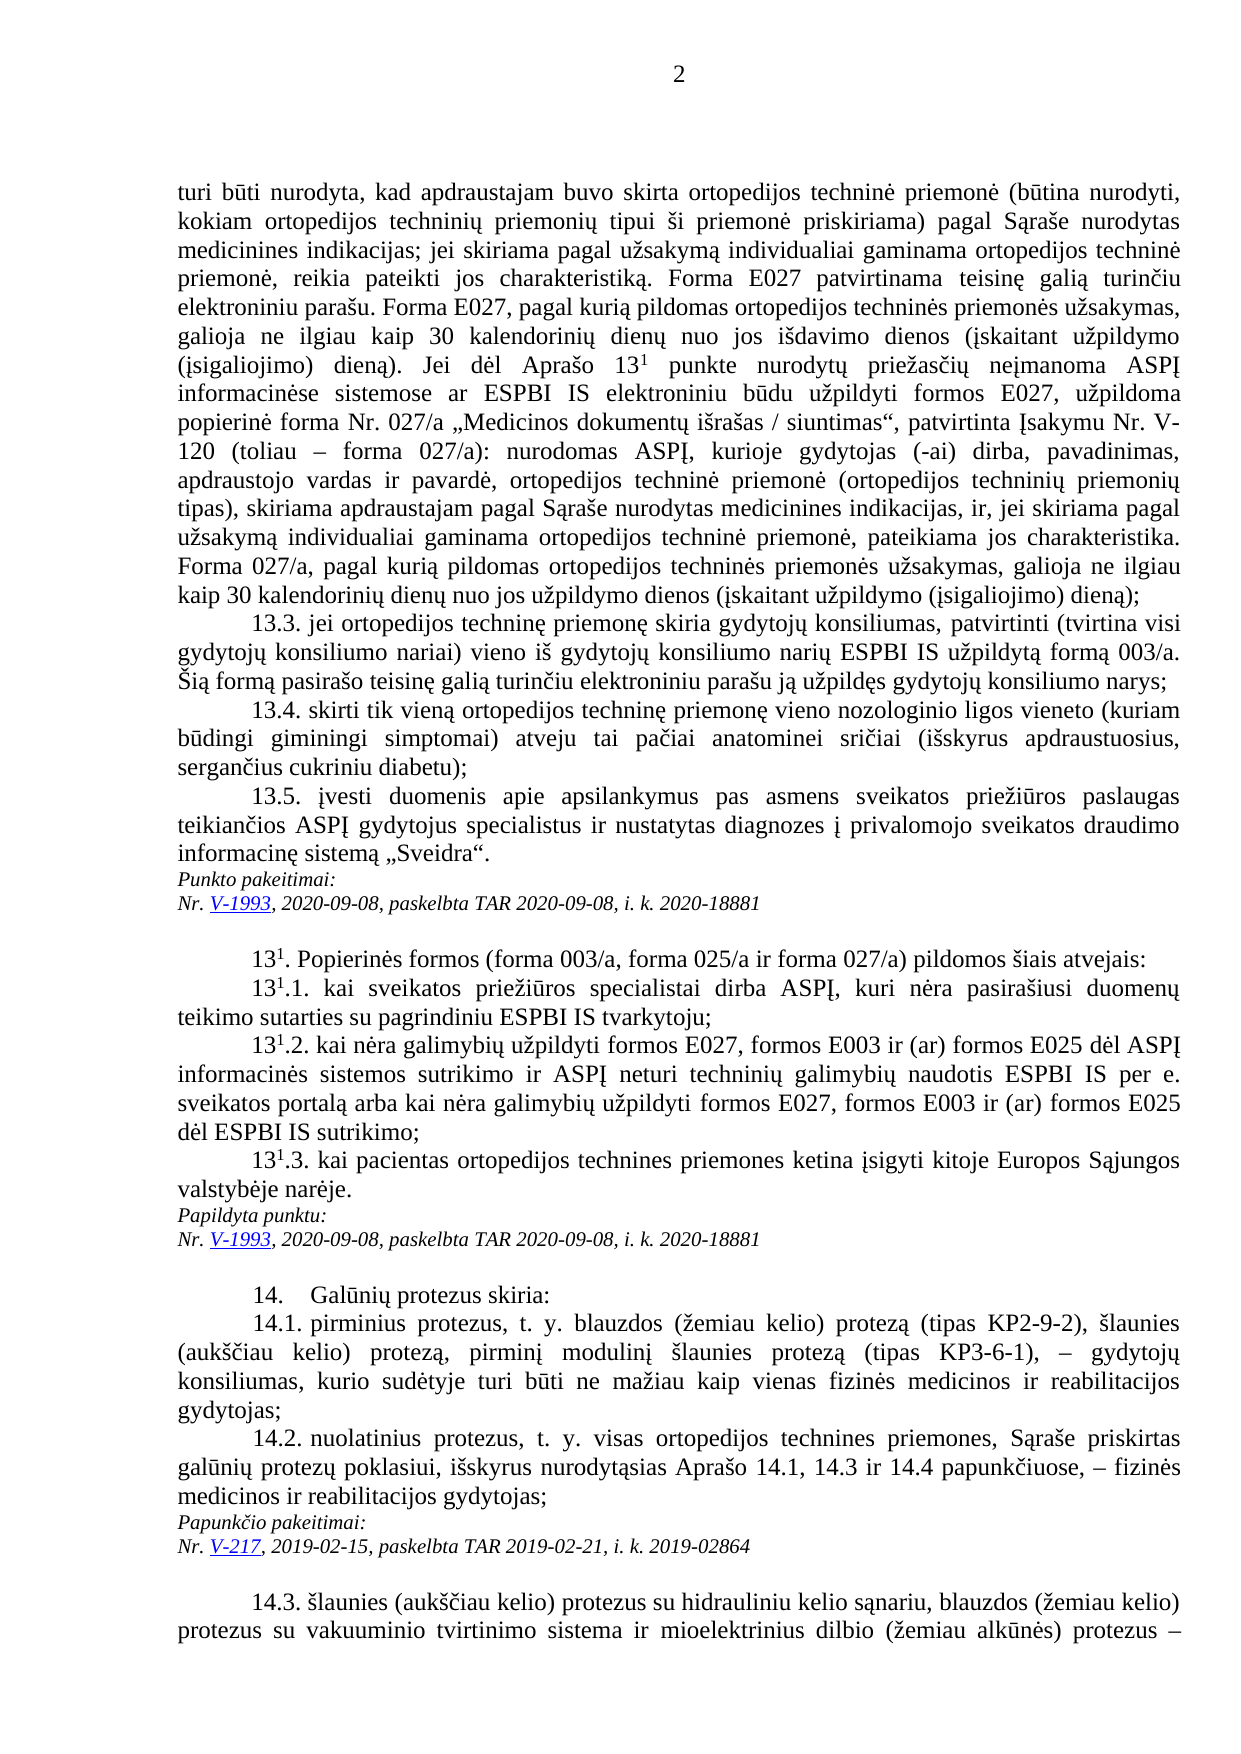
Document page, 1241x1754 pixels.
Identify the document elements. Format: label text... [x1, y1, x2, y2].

text Papildyta punktu: [177, 1203, 1181, 1227]
text 131.2. kai nėra galimybių užpildyti formos E027, formos E003 ir (ar) formos E025 dėl ASPĮ informacinės sistemos sutrikimo ir ASPĮ neturi techninių galimybių naudotis ESPBI IS per e. sveikatos portalą arba kai nėra galimybių užpildyti formos E027, formos E003 ir (ar) formos E025 dėl ESPBI IS sutrikimo; [177, 1030, 1181, 1145]
text 14.2. nuolatinius protezus, t. y. visas ortopedijos technines priemones, Sąraše priskirtas galūnių protezų poklasiui, išskyrus nurodytąsias Aprašo 14.1, 14.3 ir 14.4 papunkčiuose, – fizinės medicinos ir reabilitacijos gydytojas; [177, 1423, 1181, 1510]
text Nr. V-1993, 2020-09-08, paskelbta TAR 2020-09-08, i. k. 2020-18881 [177, 1227, 1181, 1251]
text 14.3. šlaunies (aukščiau kelio) protezus su hidrauliniu kelio sąnariu, blauzdos (žemiau kelio) protezus su vakuuminio tvirtinimo sistema ir mioelektrinius dilbio (žemiau alkūnės) protezus – [177, 1587, 1181, 1644]
text 14. Galūnių protezus skiria: [177, 1280, 1181, 1308]
text 13.4. skirti tik vieną ortopedijos techninę priemonę vieno nozologinio ligos vieneto (kuriam būdingi giminingi simptomai) atveju tai pačiai anatominei sričiai (išskyrus apdraustuosius, sergančius cukriniu diabetu); [177, 695, 1181, 781]
text Punkto pakeitimai: [177, 867, 1181, 891]
text 13.5. įvesti duomenis apie apsilankymus pas asmens sveikatos priežiūros paslaugas teikiančios ASPĮ gydytojus specialistus ir nustatytas diagnozes į privalomojo sveikatos draudimo informacinę sistemą „Sveidra“. [177, 781, 1181, 867]
text 131. Popierinės formos (forma 003/a, forma 025/a ir forma 027/a) pildomos šiais atvejais: [177, 944, 1181, 973]
text 13.3. jei ortopedijos techninę priemonę skiria gydytojų konsiliumas, patvirtinti (tvirtina visi gydytojų konsiliumo nariai) vieno iš gydytojų konsiliumo narių ESPBI IS užpildytą formą 003/a. Šią formą pasirašo teisinę galią turinčiu elektroniniu parašu ją užpildęs gydytojų konsiliumo narys; [177, 608, 1181, 695]
text 14.1. pirminius protezus, t. y. blauzdos (žemiau kelio) protezą (tipas KP2-9-2), šlaunies (aukščiau kelio) protezą, pirminį modulinį šlaunies protezą (tipas KP3-6-1), – gydytojų konsiliumas, kurio sudėtyje turi būti ne mažiau kaip vienas fizinės medicinos ir reabilitacijos gydytojas; [177, 1308, 1181, 1423]
text Papunkčio pakeitimai: [177, 1510, 1181, 1534]
text Nr. V-217, 2019-02-15, paskelbta TAR 2019-02-21, i. k. 2019-02864 [177, 1534, 1181, 1558]
text 131.1. kai sveikatos priežiūros specialistai dirba ASPĮ, kuri nėra pasirašiusi duomenų teikimo sutarties su pagrindiniu ESPBI IS tvarkytoju; [177, 973, 1181, 1030]
text turi būti nurodyta, kad apdraustajam buvo skirta ortopedijos techninė priemonė (būtina nurodyti, kokiam ortopedijos techninių priemonių tipui ši priemonė priskiriama) pagal Sąraše nurodytas medicinines indikacijas; jei skiriama pagal užsakymą individualiai gaminama ortopedijos techninė priemonė, reikia pateikti jos charakteristiką. Forma E027 patvirtinama teisinę galią turinčiu elektroniniu parašu. Forma E027, pagal kurią pildomas ortopedijos techninės priemonės užsakymas, galioja ne ilgiau kaip 30 kalendorinių dienų nuo jos išdavimo dienos (įskaitant užpildymo (įsigaliojimo) dieną). Jei dėl Aprašo 131 punkte nurodytų priežasčių neįmanoma ASPĮ informacinėse sistemose ar ESPBI IS elektroniniu būdu užpildyti formos E027, užpildoma popierinė forma Nr. 027/a „Medicinos dokumentų išrašas / siuntimas“, patvirtinta Įsakymu Nr. V-120 (toliau – forma 027/a): nurodomas ASPĮ, kurioje gydytojas (-ai) dirba, pavadinimas, apdraustojo vardas ir pavardė, ortopedijos techninė priemonė (ortopedijos techninių priemonių tipas), skiriama apdraustajam pagal Sąraše nurodytas medicinines indikacijas, ir, jei skiriama pagal užsakymą individualiai gaminama ortopedijos techninė priemonė, pateikiama jos charakteristika. Forma 027/a, pagal kurią pildomas ortopedijos techninės priemonės užsakymas, galioja ne ilgiau kaip 30 kalendorinių dienų nuo jos užpildymo dienos (įskaitant užpildymo (įsigaliojimo) dieną); [177, 177, 1181, 608]
text Nr. V-1993, 2020-09-08, paskelbta TAR 2020-09-08, i. k. 2020-18881 [177, 891, 1181, 915]
text 131.3. kai pacientas ortopedijos technines priemones ketina įsigyti kitoje Europos Sąjungos valstybėje narėje. [177, 1145, 1181, 1203]
